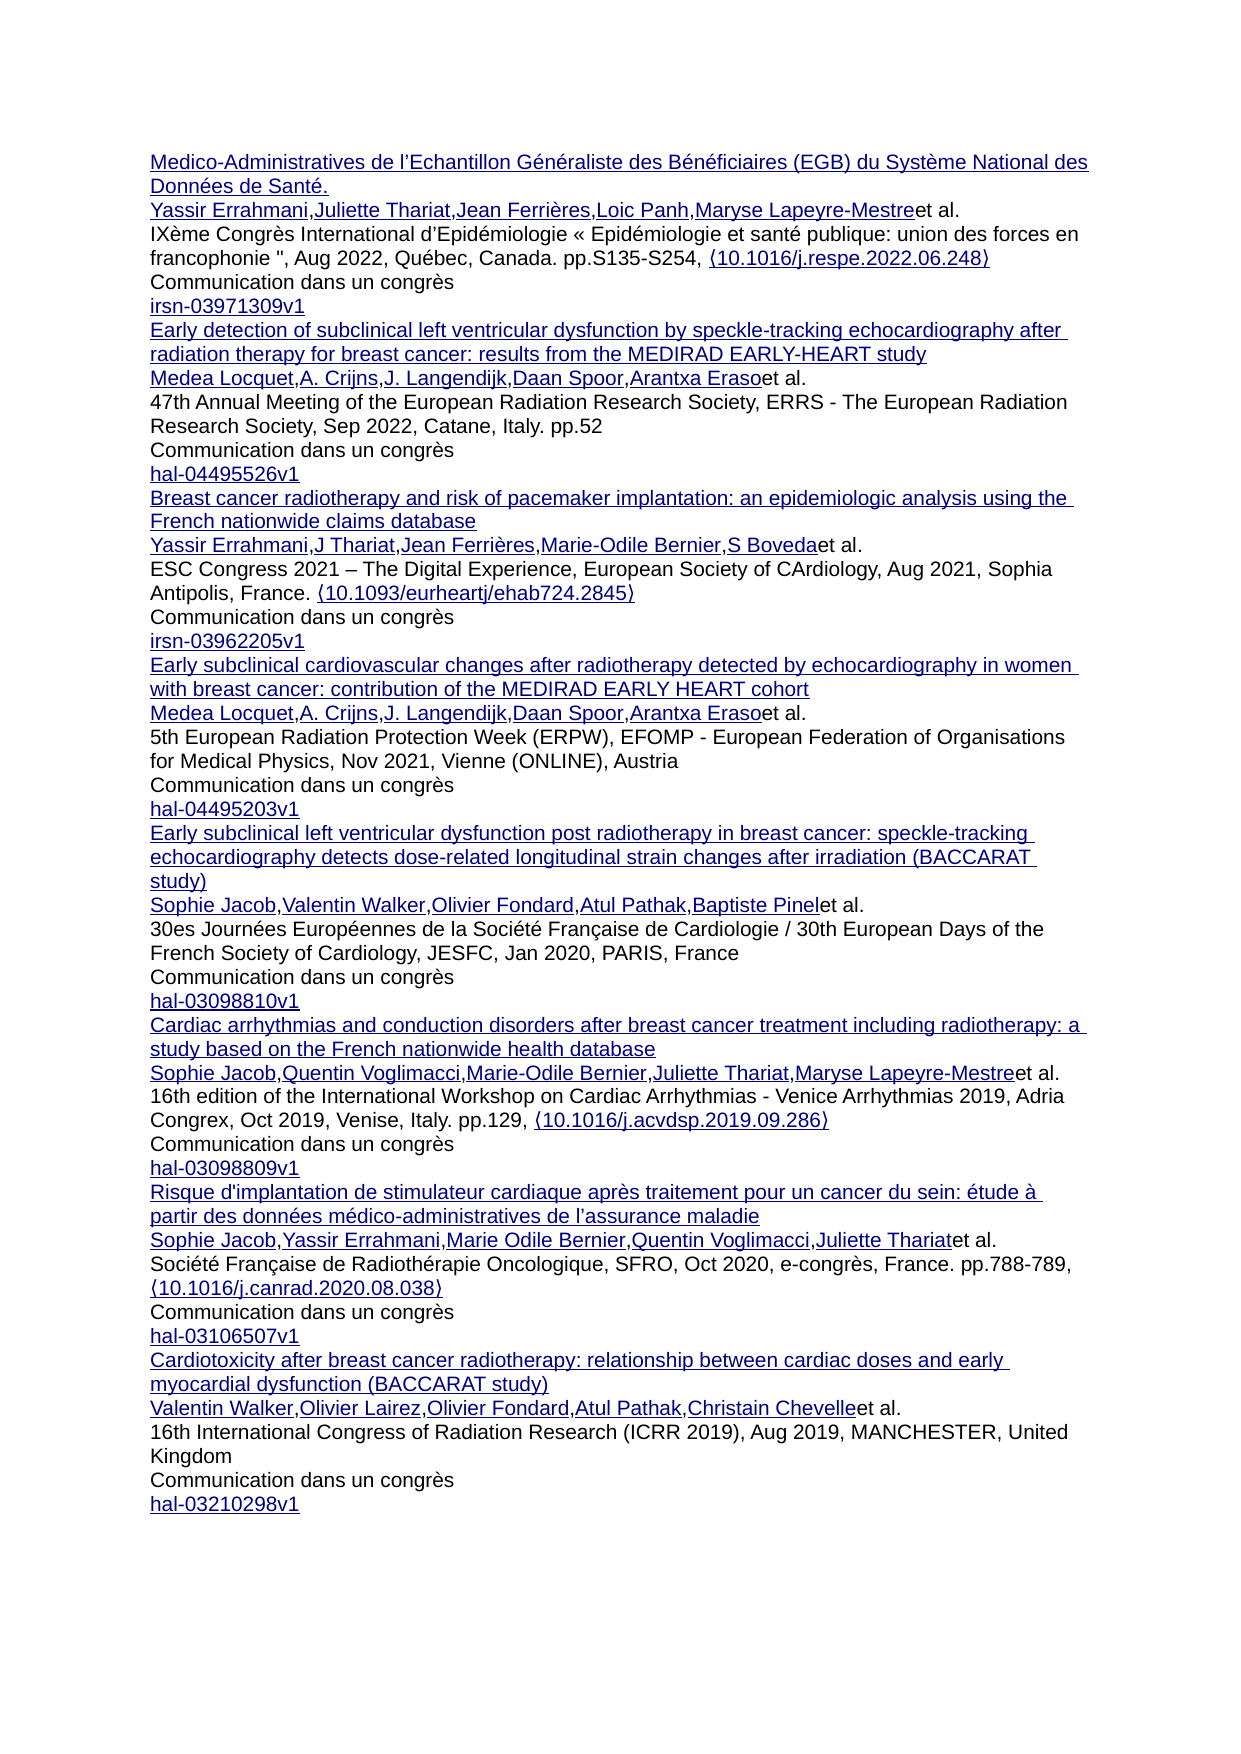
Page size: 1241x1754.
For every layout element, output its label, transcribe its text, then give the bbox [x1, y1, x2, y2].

table_cell Cardiac arrhythmias and conduction disorders after breast cancer treatment including radiotherapy: a study based on the French nationwide health database Sophie Jacob,Quentin Voglimacci,Marie-Odile Bernier,Juliette Thariat,Maryse Lapeyre-Mestreet al. 16th edition of the International Workshop on Cardiac Arrhythmias - Venice Arrhythmias 2019, Adria Congrex, Oct 2019, Venise, Italy. pp.129, ⟨10.1016/j.acvdsp.2019.09.286⟩ Communication dans un congrès hal-03098809v1 [150, 1013, 1090, 1180]
table_cell Early subclinical cardiovascular changes after radiotherapy detected by echocardiography in women with breast cancer: contribution of the MEDIRAD EARLY HEART cohort Medea Locquet,A. Crijns,J. Langendijk,Daan Spoor,Arantxa Erasoet al. 5th European Radiation Protection Week (ERPW), EFOMP - European Federation of Organisations for Medical Physics, Nov 2021, Vienne (ONLINE), Austria Communication dans un congrès hal-04495203v1 [150, 653, 1090, 821]
table_cell Cardiotoxicity after breast cancer radiotherapy: relationship between cardiac doses and early myocardial dysfunction (BACCARAT study) Valentin Walker,Olivier Lairez,Olivier Fondard,Atul Pathak,Christain Chevelleet al. 16th International Congress of Radiation Research (ICRR 2019), Aug 2019, MANCHESTER, United Kingdom Communication dans un congrès hal-03210298v1 [150, 1348, 1090, 1516]
table_cell Risque d’arythmie cardiaque après radiothérapie pour un cancer du sein : Etude à partir des données Medico-Administratives de l’Echantillon Généraliste des Bénéficiaires (EGB) du Système National des Données de Santé. Yassir Errahmani,Juliette Thariat,Jean Ferrières,Loic Panh,Maryse Lapeyre-Mestreet al. IXème Congrès International d’Epidémiologie « Epidémiologie et santé publique: union des forces en francophonie ", Aug 2022, Québec, Canada. pp.S135-S254, ⟨10.1016/j.respe.2022.06.248⟩ Communication dans un congrès irsn-03971309v1 [150, 150, 1090, 318]
table_cell Early subclinical left ventricular dysfunction post radiotherapy in breast cancer: speckle-tracking echocardiography detects dose-related longitudinal strain changes after irradiation (BACCARAT study) Sophie Jacob,Valentin Walker,Olivier Fondard,Atul Pathak,Baptiste Pinelet al. 30es Journées Européennes de la Société Française de Cardiologie / 30th European Days of the French Society of Cardiology, JESFC, Jan 2020, PARIS, France Communication dans un congrès hal-03098810v1 [150, 821, 1090, 1012]
table_cell Risque d'implantation de stimulateur cardiaque après traitement pour un cancer du sein: étude à partir des données médico-administratives de l’assurance maladie Sophie Jacob,Yassir Errahmani,Marie Odile Bernier,Quentin Voglimacci,Juliette Thariatet al. Société Française de Radiothérapie Oncologique, SFRO, Oct 2020, e-congrès, France. pp.788-789, ⟨10.1016/j.canrad.2020.08.038⟩ Communication dans un congrès hal-03106507v1 [150, 1180, 1090, 1348]
table_cell Breast cancer radiotherapy and risk of pacemaker implantation: an epidemiologic analysis using the French nationwide claims database Yassir Errahmani,J Thariat,Jean Ferrières,Marie-Odile Bernier,S Bovedaet al. ESC Congress 2021 – The Digital Experience, European Society of CArdiology, Aug 2021, Sophia Antipolis, France. ⟨10.1093/eurheartj/ehab724.2845⟩ Communication dans un congrès irsn-03962205v1 [150, 485, 1090, 653]
table_cell Early detection of subclinical left ventricular dysfunction by speckle-tracking echocardiography after radiation therapy for breast cancer: results from the MEDIRAD EARLY-HEART study Medea Locquet,A. Crijns,J. Langendijk,Daan Spoor,Arantxa Erasoet al. 47th Annual Meeting of the European Radiation Research Society, ERRS - The European Radiation Research Society, Sep 2022, Catane, Italy. pp.52 Communication dans un congrès hal-04495526v1 [150, 318, 1090, 485]
